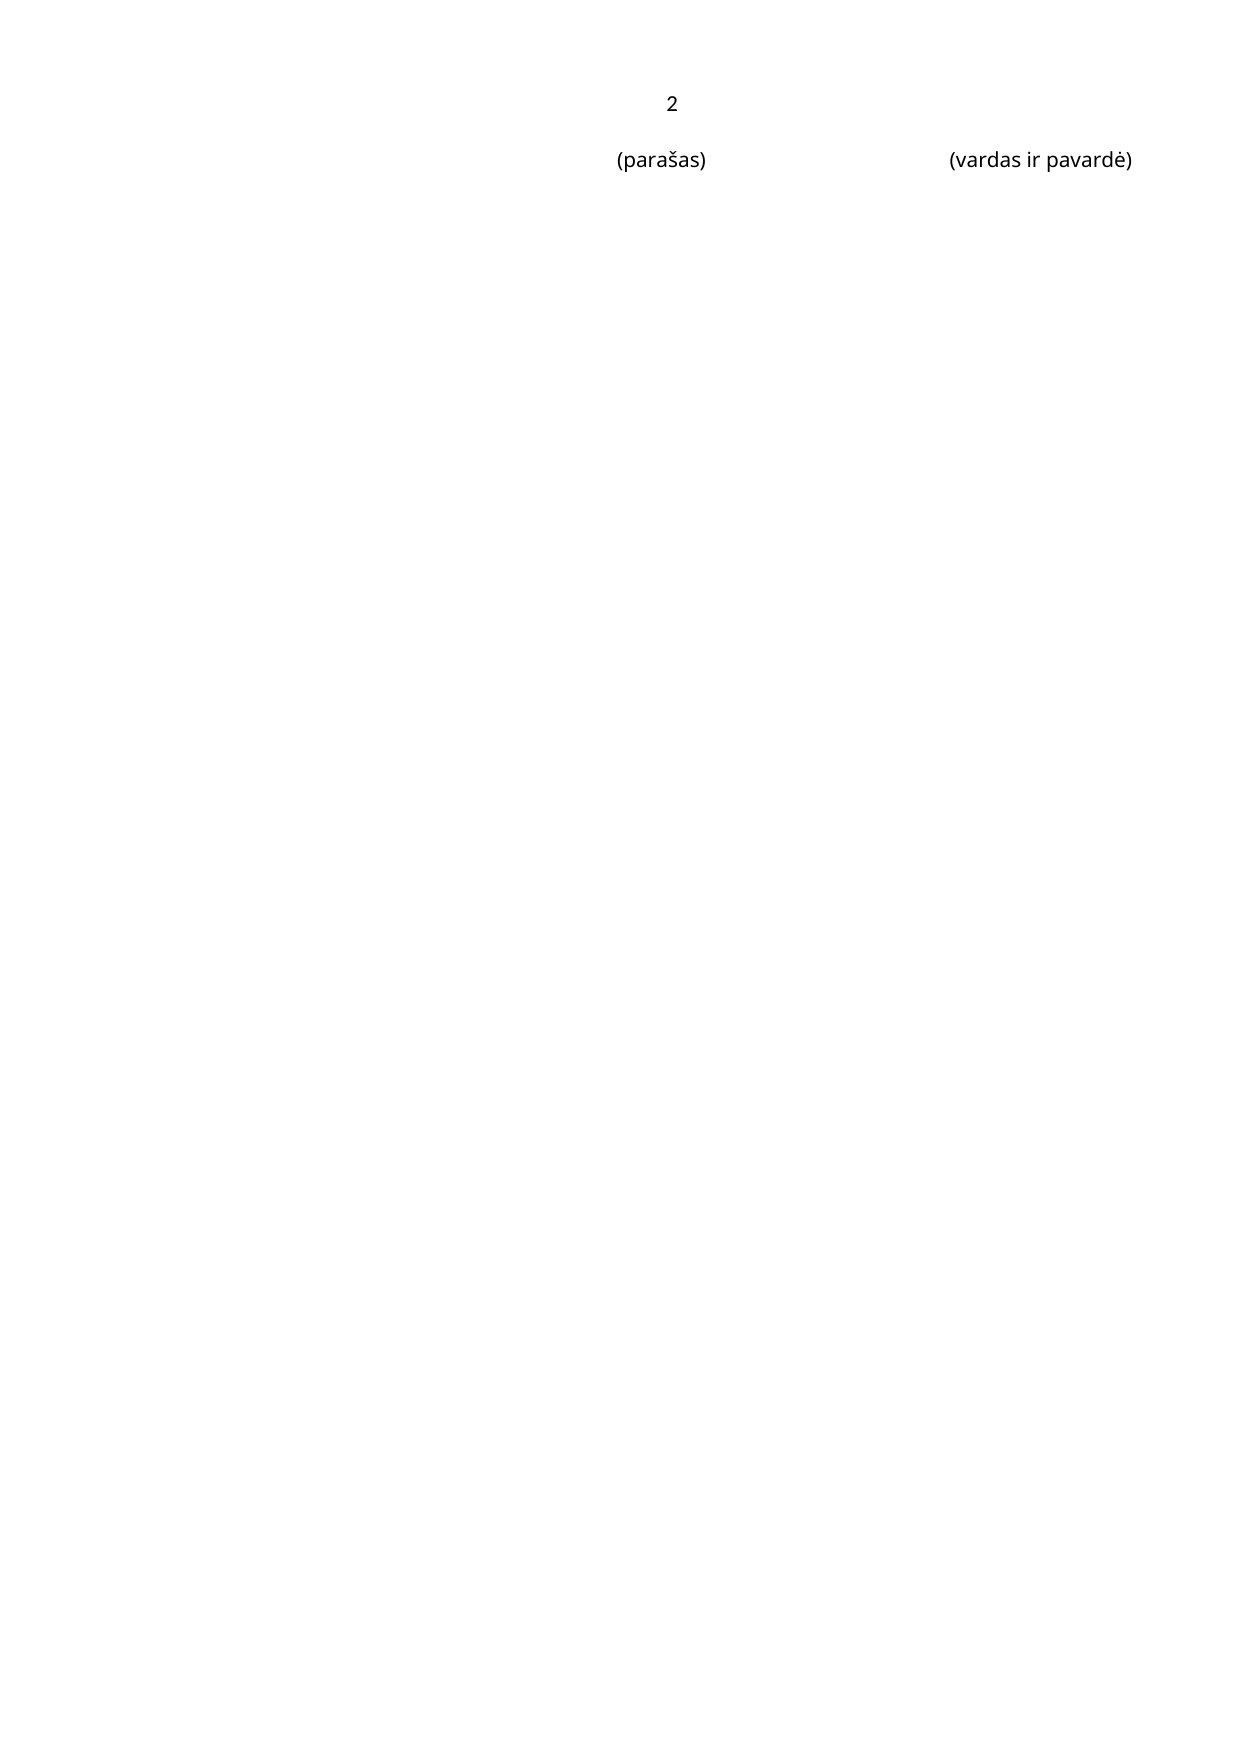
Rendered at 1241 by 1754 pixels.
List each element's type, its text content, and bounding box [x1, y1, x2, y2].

text (parašas) (vardas ir pavardė) [177, 145, 1167, 174]
